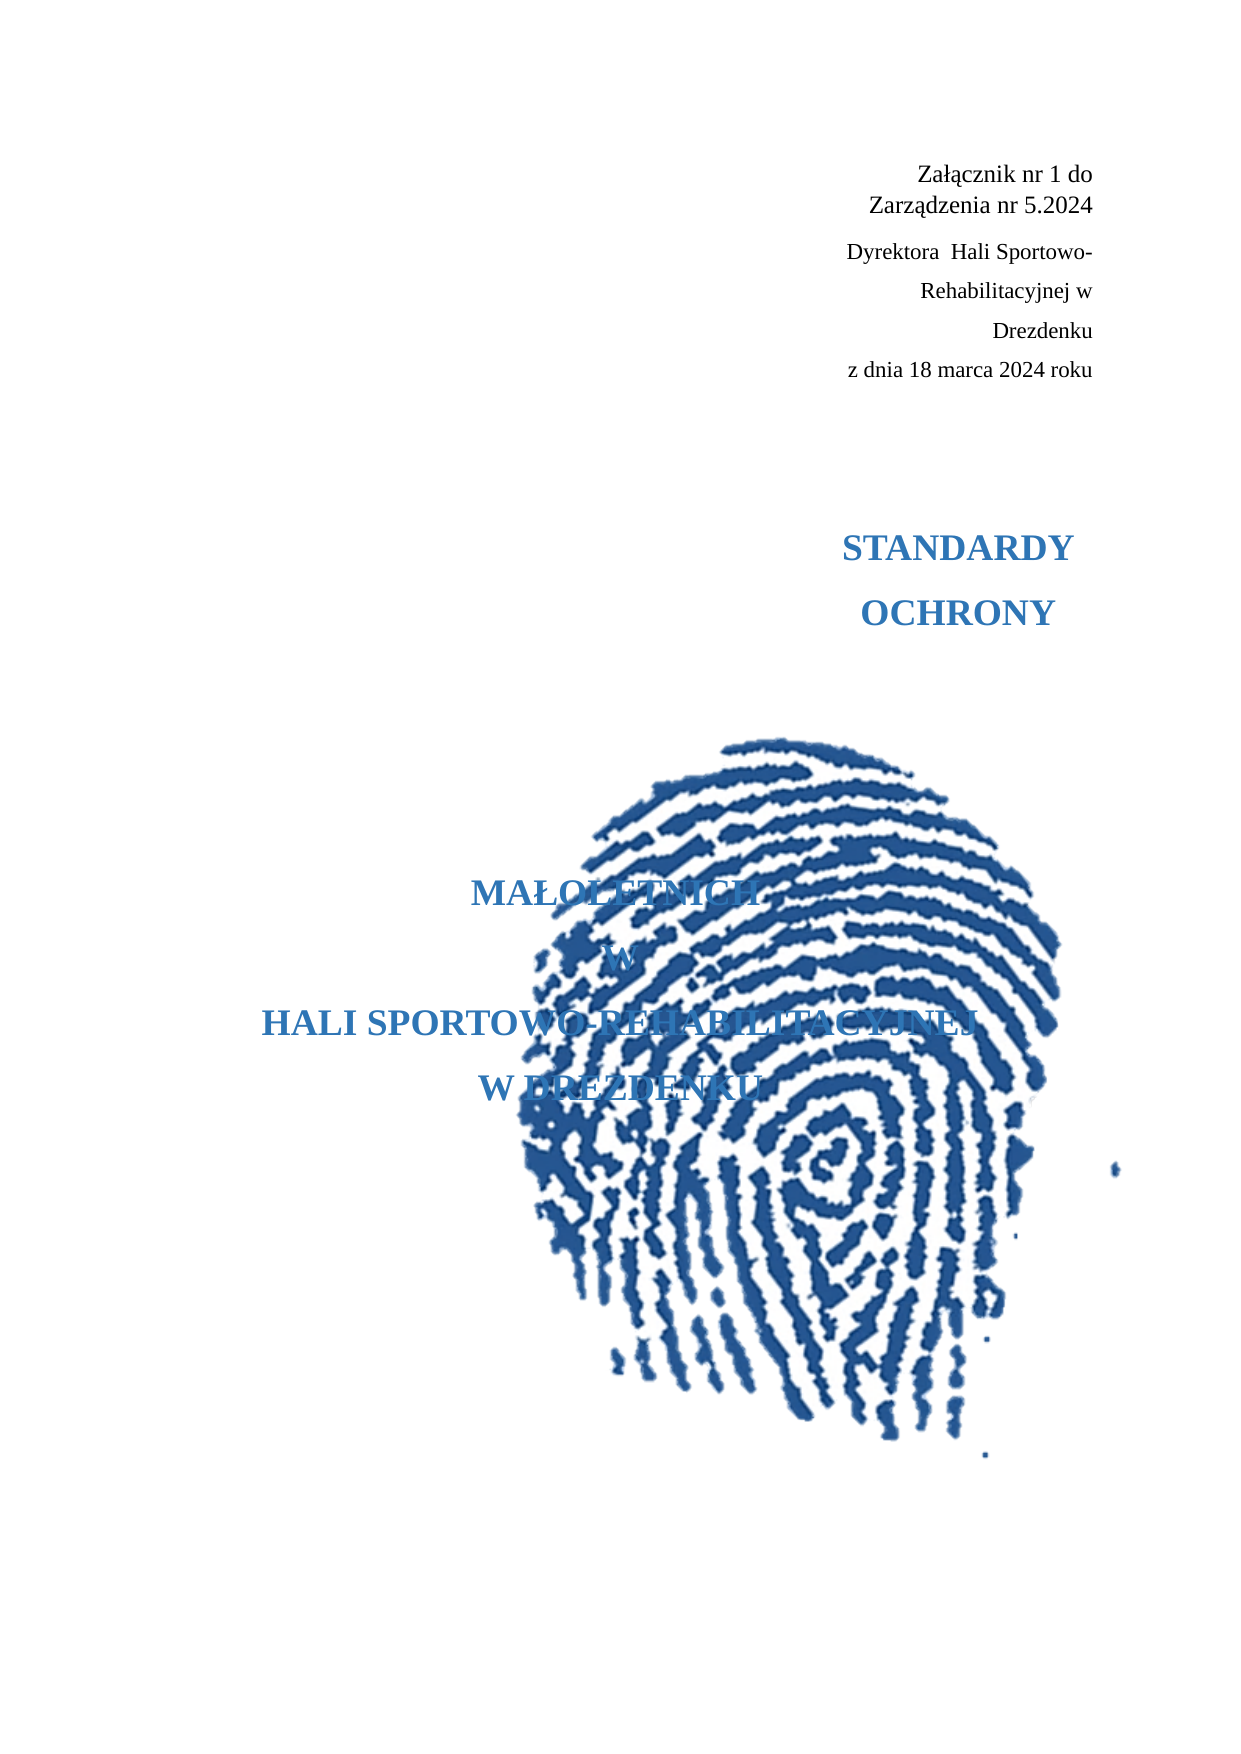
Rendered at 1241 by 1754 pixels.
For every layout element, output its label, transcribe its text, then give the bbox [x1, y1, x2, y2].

picture [469, 729, 1138, 1539]
text STANDARDY OCHRONY MAŁOLETNICH W [148, 765, 469, 979]
text STANDARDY OCHRONY MAŁOLETNICH W [781, 525, 1093, 729]
text z dnia 18 marca 2024 roku [745, 357, 1093, 383]
text HALI SPORTOWO-REHABILITACYJNEJ W DREZDENKU [148, 1000, 469, 1108]
text Dyrektora Hali Sportowo-Rehabilitacyjnej w Drezdenku [719, 238, 1093, 343]
text Załącznik nr 1 do Zarządzenia nr 5.2024 [703, 159, 1093, 219]
